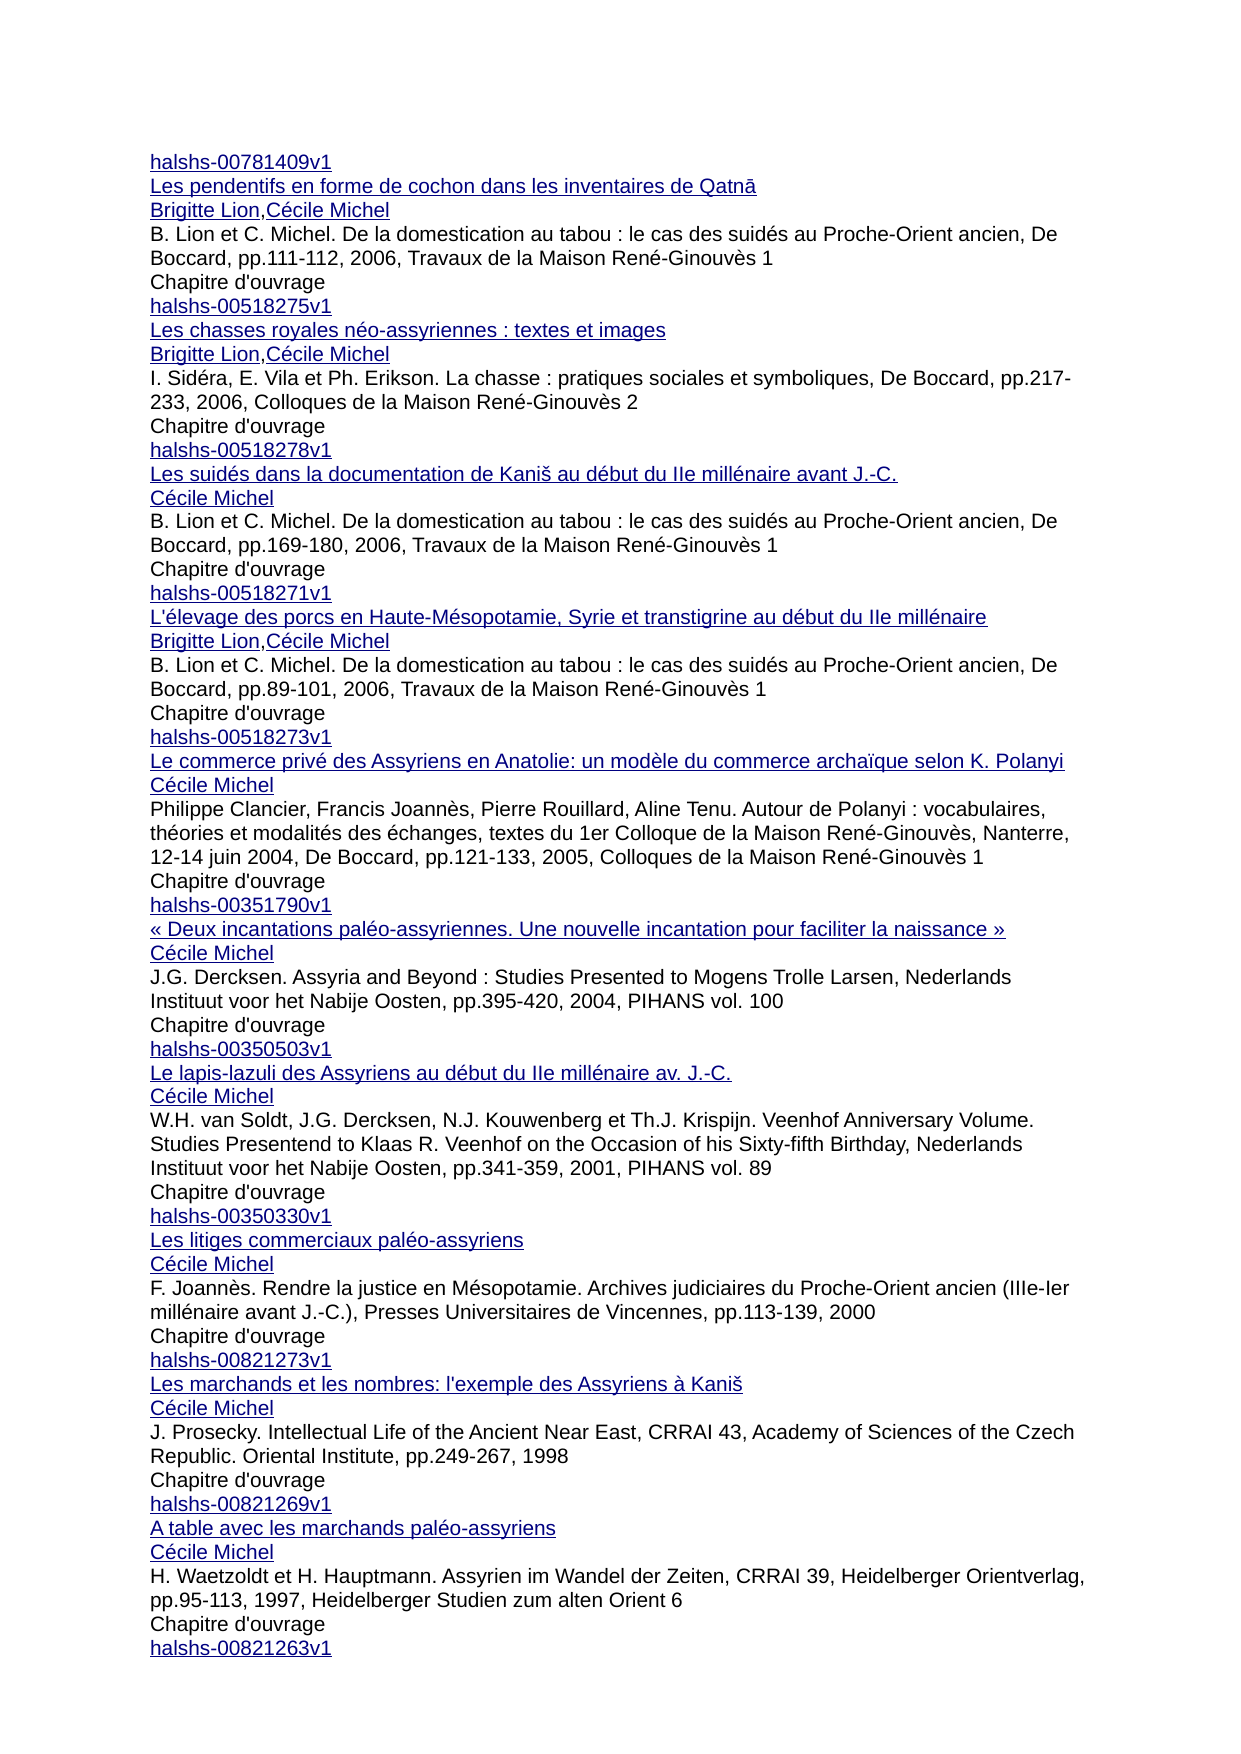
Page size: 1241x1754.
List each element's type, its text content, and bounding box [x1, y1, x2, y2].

table_cell Les pendentifs en forme de cochon dans les inventaires de Qatnā Brigitte Lion,Cécile Michel B. Lion et C. Michel. De la domestication au tabou : le cas des suidés au Proche-Orient ancien, De Boccard, pp.111-112, 2006, Travaux de la Maison René-Ginouvès 1 Chapitre d'ouvrage halshs-00518275v1 [150, 174, 1090, 318]
table_cell Les litiges commerciaux paléo-assyriens Cécile Michel F. Joannès. Rendre la justice en Mésopotamie. Archives judiciaires du Proche-Orient ancien (IIIe-Ier millénaire avant J.-C.), Presses Universitaires de Vincennes, pp.113-139, 2000 Chapitre d'ouvrage halshs-00821273v1 [150, 1228, 1090, 1372]
table_cell Les chasses royales néo-assyriennes : textes et images Brigitte Lion,Cécile Michel I. Sidéra, E. Vila et Ph. Erikson. La chasse : pratiques sociales et symboliques, De Boccard, pp.217-233, 2006, Colloques de la Maison René-Ginouvès 2 Chapitre d'ouvrage halshs-00518278v1 [150, 318, 1090, 461]
table_cell Le lapis-lazuli des Assyriens au début du IIe millénaire av. J.-C. Cécile Michel W.H. van Soldt, J.G. Dercksen, N.J. Kouwenberg et Th.J. Krispijn. Veenhof Anniversary Volume. Studies Presentend to Klaas R. Veenhof on the Occasion of his Sixty-fifth Birthday, Nederlands Instituut voor het Nabije Oosten, pp.341-359, 2001, PIHANS vol. 89 Chapitre d'ouvrage halshs-00350330v1 [150, 1060, 1090, 1228]
table_cell « Deux incantations paléo-assyriennes. Une nouvelle incantation pour faciliter la naissance » Cécile Michel J.G. Dercksen. Assyria and Beyond : Studies Presented to Mogens Trolle Larsen, Nederlands Instituut voor het Nabije Oosten, pp.395-420, 2004, PIHANS vol. 100 Chapitre d'ouvrage halshs-00350503v1 [150, 917, 1090, 1060]
table_cell Le commerce privé des Assyriens en Anatolie: un modèle du commerce archaïque selon K. Polanyi Cécile Michel Philippe Clancier, Francis Joannès, Pierre Rouillard, Aline Tenu. Autour de Polanyi : vocabulaires, théories et modalités des échanges, textes du 1er Colloque de la Maison René-Ginouvès, Nanterre, 12-14 juin 2004, De Boccard, pp.121-133, 2005, Colloques de la Maison René-Ginouvès 1 Chapitre d'ouvrage halshs-00351790v1 [150, 749, 1090, 917]
table_cell A table avec les marchands paléo-assyriens Cécile Michel H. Waetzoldt et H. Hauptmann. Assyrien im Wandel der Zeiten, CRRAI 39, Heidelberger Orientverlag, pp.95-113, 1997, Heidelberger Studien zum alten Orient 6 Chapitre d'ouvrage halshs-00821263v1 [150, 1516, 1090, 1659]
table_cell halshs-00781409v1 [150, 150, 1090, 174]
table_cell Les marchands et les nombres: l'exemple des Assyriens à Kaniš Cécile Michel J. Prosecky. Intellectual Life of the Ancient Near East, CRRAI 43, Academy of Sciences of the Czech Republic. Oriental Institute, pp.249-267, 1998 Chapitre d'ouvrage halshs-00821269v1 [150, 1372, 1090, 1516]
table_cell Les suidés dans la documentation de Kaniš au début du IIe millénaire avant J.-C. Cécile Michel B. Lion et C. Michel. De la domestication au tabou : le cas des suidés au Proche-Orient ancien, De Boccard, pp.169-180, 2006, Travaux de la Maison René-Ginouvès 1 Chapitre d'ouvrage halshs-00518271v1 [150, 461, 1090, 605]
table_cell L'élevage des porcs en Haute-Mésopotamie, Syrie et transtigrine au début du IIe millénaire Brigitte Lion,Cécile Michel B. Lion et C. Michel. De la domestication au tabou : le cas des suidés au Proche-Orient ancien, De Boccard, pp.89-101, 2006, Travaux de la Maison René-Ginouvès 1 Chapitre d'ouvrage halshs-00518273v1 [150, 605, 1090, 749]
